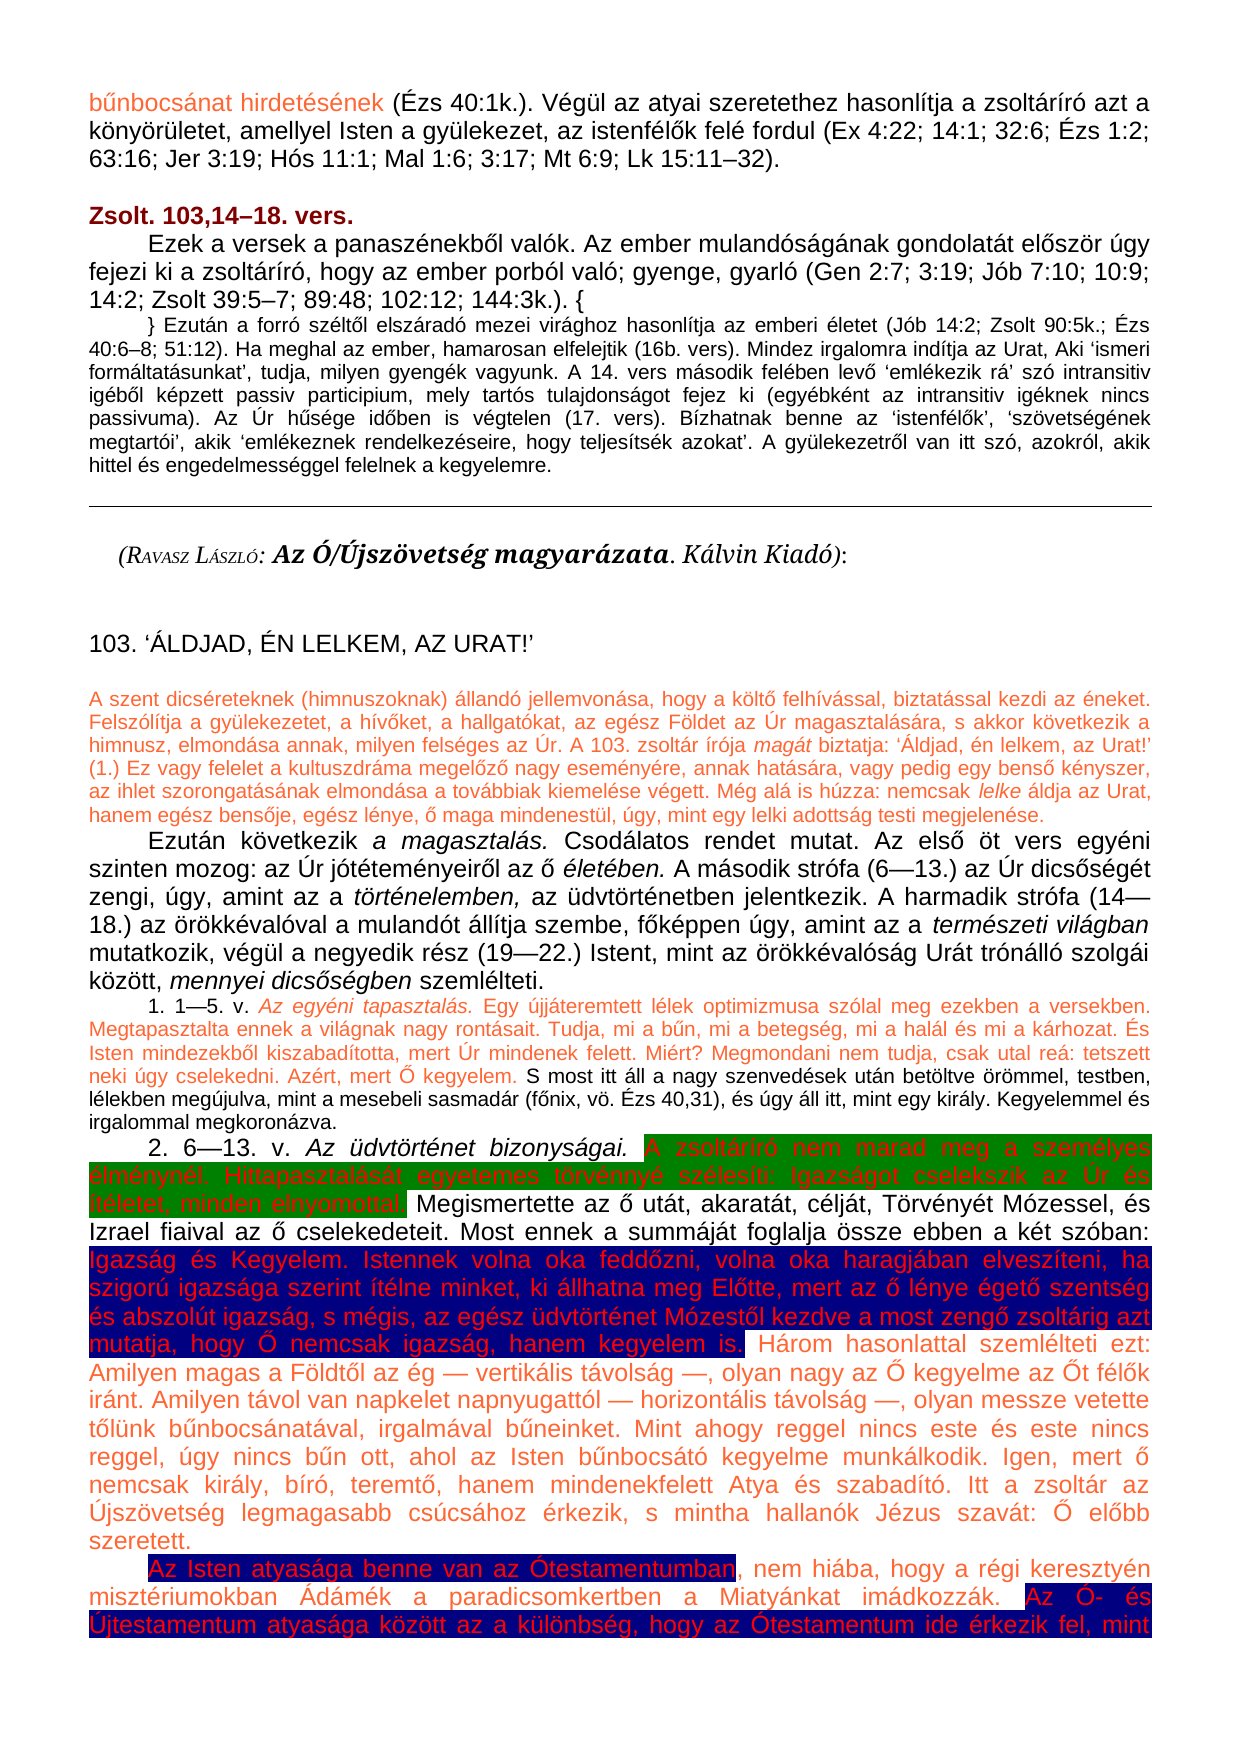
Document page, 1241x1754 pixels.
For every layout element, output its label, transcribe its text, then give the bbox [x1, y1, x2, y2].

text A szent dicséreteknek (himnuszoknak) állandó jellemvonása, hogy a költő felhívással, biztatással kezdi az éneket. Felszólítja a gyülekezetet, a hívőket, a hallgatókat, az egész Földet az Úr magasztalására, s akkor következik a himnusz, elmondása annak, milyen felséges az Úr. A 103. zsoltár írója magát biztatja: ‘Áldjad, én lelkem, az Urat!’ (1.) Ez vagy felelet a kultuszdráma megelőző nagy eseményére, annak hatására, vagy pedig egy benső kényszer, az ihlet szorongatásának elmondása a továbbiak kiemelése végett. Még alá is húzza: nemcsak lelke áldja az Urat, hanem egész bensője, egész lénye, ő maga mindenestül, úgy, mint egy lelki adottság testi megjelenése. [88, 687, 1152, 827]
text 2. 6—13. v. Az üdvtörténet bizonyságai. A zsoltáríró nem marad meg a személyes élménynél. Hittapasztalását egyetemes törvénnyé szélesíti: Igazságot cselekszik az Úr és ítéletet, minden elnyomottal. Megismertette az ő utát, akaratát, célját, Törvényét Mózessel, és Izrael fiaival az ő cselekedeteit. Most ennek a summáját foglalja össze ebben a két szóban: Igazság és Kegyelem. Istennek volna oka feddőzni, volna oka haragjában elveszíteni, ha szigorú igazsága szerint ítélne minket, ki állhatna meg Előtte, mert az ő lénye égető szentség és abszolút igazság, s mégis, az egész üdvtörténet Mózestől kezdve a most zengő zsoltárig azt mutatja, hogy Ő nemcsak igazság, hanem kegyelem is. Három hasonlattal szemlélteti ezt: Amilyen magas a Földtől az ég — vertikális távolság —, olyan nagy az Ő kegyelme az Őt félők iránt. Amilyen távol van napkelet napnyugattól — horizontális távolság —, olyan messze vetette tőlünk bűnbocsánatával, irgalmával bűneinket. Mint ahogy reggel nincs este és este nincs reggel, úgy nincs bűn ott, ahol az Isten bűnbocsátó kegyelme munkálkodik. Igen, mert ő nemcsak király, bíró, teremtő, hanem mindenekfelett Atya és szabadító. Itt a zsoltár az Újszövetség legmagasabb csúcsához érkezik, s mintha hallanók Jézus szavát: Ő előbb szeretett. [88, 1134, 1152, 1554]
text bűnbocsánat hirdetésének (Ézs 40:1k.). Végül az atyai szeretethez hasonlítja a zsoltáríró azt a könyörületet, amellyel Isten a gyülekezet, az istenfélők felé fordul (Ex 4:22; 14:1; 32:6; Ézs 1:2; 63:16; Jer 3:19; Hós 11:1; Mal 1:6; 3:17; Mt 6:9; Lk 15:11–32). [88, 88, 1152, 173]
text (Ravasz László: Az Ó/Újszövetség magyarázata. Kálvin Kiadó): [88, 507, 1152, 600]
text 103. ‘ÁLDJAD, ÉN LELKEM, AZ URAT!’ [88, 630, 1152, 658]
text Zsolt. 103,14–18. vers. [88, 202, 1152, 230]
text Ezután következik a magasztalás. Csodálatos rendet mutat. Az első öt vers egyéni szinten mozog: az Úr jótéteményeiről az ő életében. A második strófa (6—13.) az Úr dicsőségét zengi, úgy, amint az a történelemben, az üdvtörténetben jelentkezik. A harmadik strófa (14—18.) az örökkévalóval a mulandót állítja szembe, főképpen úgy, amint az a természeti világban mutatkozik, végül a negyedik rész (19—22.) Istent, mint az örökkévalóság Urát trónálló szolgái között, mennyei dicsőségben szemlélteti. [88, 827, 1152, 995]
text 1. 1—5. v. Az egyéni tapasztalás. Egy újjáteremtett lélek optimizmusa szólal meg ezekben a versekben. Megtapasztalta ennek a világnak nagy rontásait. Tudja, mi a bűn, mi a betegség, mi a halál és mi a kárhozat. És Isten mindezekből kiszabadította, mert Úr mindenek felett. Miért? Megmondani nem tudja, csak utal reá: tetszett neki úgy cselekedni. Azért, mert Ő kegyelem. S most itt áll a nagy szenvedések után betöltve örömmel, testben, lélekben megújulva, mint a mesebeli sasmadár (főnix, vö. Ézs 40,31), és úgy áll itt, mint egy király. Kegyelemmel és irgalommal megkoronázva. [88, 995, 1152, 1134]
text Az Isten atyasága benne van az Ótestamentumban, nem hiába, hogy a régi keresztyén misztériumokban Ádámék a paradicsomkertben a Miatyánkat imádkozzák. Az Ó- és Újtestamentum atyasága között az a különbség, hogy az Ótestamentum ide érkezik fel, mint [88, 1554, 1152, 1638]
text } Ezután a forró széltől elszáradó mezei virághoz hasonlítja az emberi életet (Jób 14:2; Zsolt 90:5k.; Ézs 40:6–8; 51:12). Ha meghal az ember, hamarosan elfelejtik (16b. vers). Mindez irgalomra indítja az Urat, Aki ‘ismeri formáltatásunkat’, tudja, milyen gyengék vagyunk. A 14. vers második felében levő ‘emlékezik rá’ szó intransitiv igéből képzett passiv participium, mely tartós tulajdonságot fejez ki (egyébként az intransitiv igéknek nincs passivuma). Az Úr hűsége időben is végtelen (17. vers). Bízhatnak benne az ‘istenfélők’, ‘szövetségének megtartói’, akik ‘emlékeznek rendelkezéseire, hogy teljesítsék azokat’. A gyülekezetről van itt szó, azokról, akik hittel és engedelmességgel felelnek a kegyelemre. [88, 314, 1152, 477]
text Ezek a versek a panaszénekből valók. Az ember mulandóságának gondolatát először úgy fejezi ki a zsoltáríró, hogy az ember porból való; gyenge, gyarló (Gen 2:7; 3:19; Jób 7:10; 10:9; 14:2; Zsolt 39:5–7; 89:48; 102:12; 144:3k.). { [88, 230, 1152, 314]
